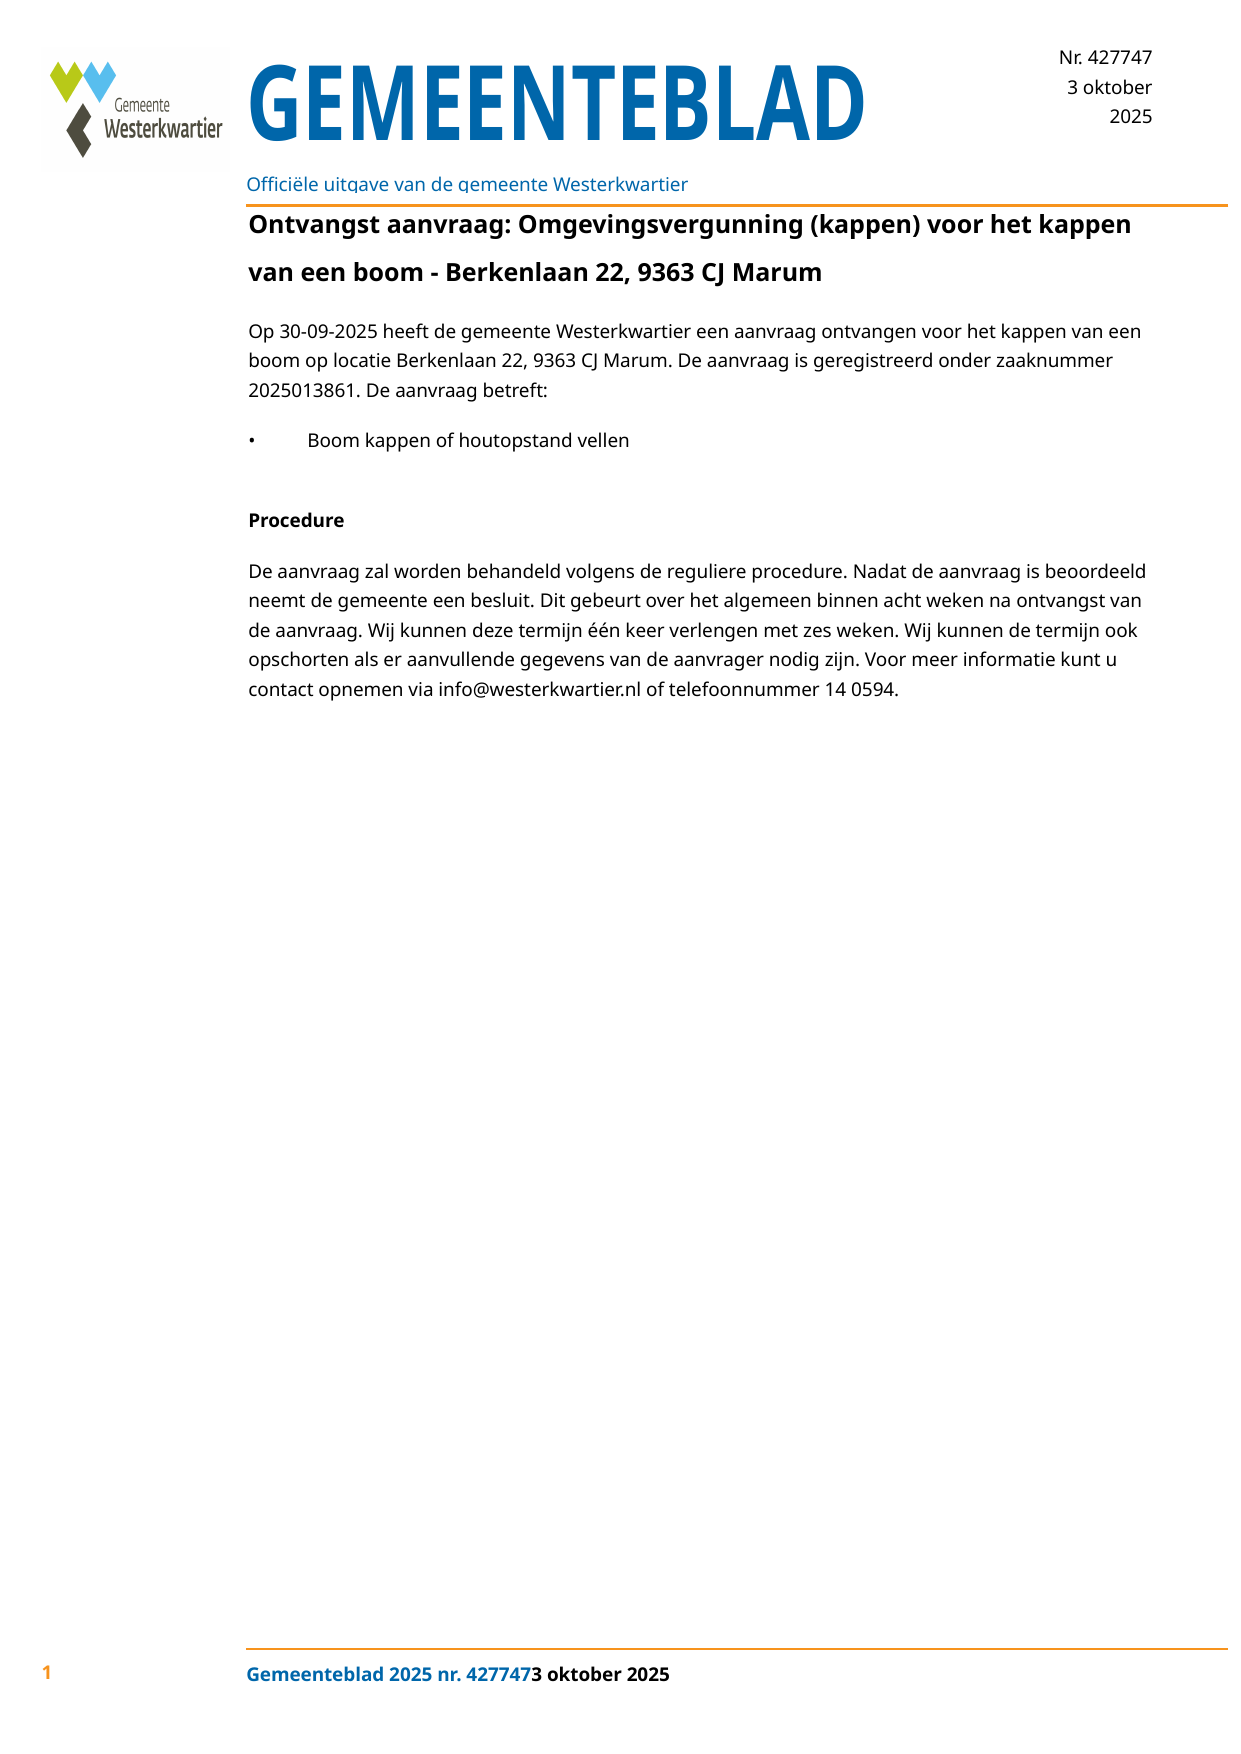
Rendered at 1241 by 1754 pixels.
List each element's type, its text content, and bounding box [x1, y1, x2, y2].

text Ontvangst aanvraag: Omgevingsvergunning (kappen) voor het kappen van een boom - Berkenlaan 22, 9363 CJ Marum [248, 207, 1152, 288]
text Procedure [248, 507, 1152, 533]
text Op 30-09-2025 heeft de gemeente Westerkwartier een aanvraag ontvangen voor het kappen van een boom op locatie Berkenlaan 22, 9363 CJ Marum. De aanvraag is geregistreerd onder zaaknummer 2025013861. De aanvraag betreft: [248, 318, 1152, 403]
list Boom kappen of houtopstand vellen [248, 427, 1152, 453]
picture [41, 47, 231, 172]
text De aanvraag zal worden behandeld volgens de reguliere procedure. Nadat de aanvraag is beoordeeld neemt de gemeente een besluit. Dit gebeurt over het algemeen binnen acht weken na ontvangst van de aanvraag. Wij kunnen deze termijn één keer verlengen met zes weken. Wij kunnen de termijn ook opschorten als er aanvullende gegevens van de aanvrager nodig zijn. Voor meer informatie kunt u contact opnemen via info@westerkwartier.nl of telefoonnummer 14 0594. [248, 558, 1152, 702]
